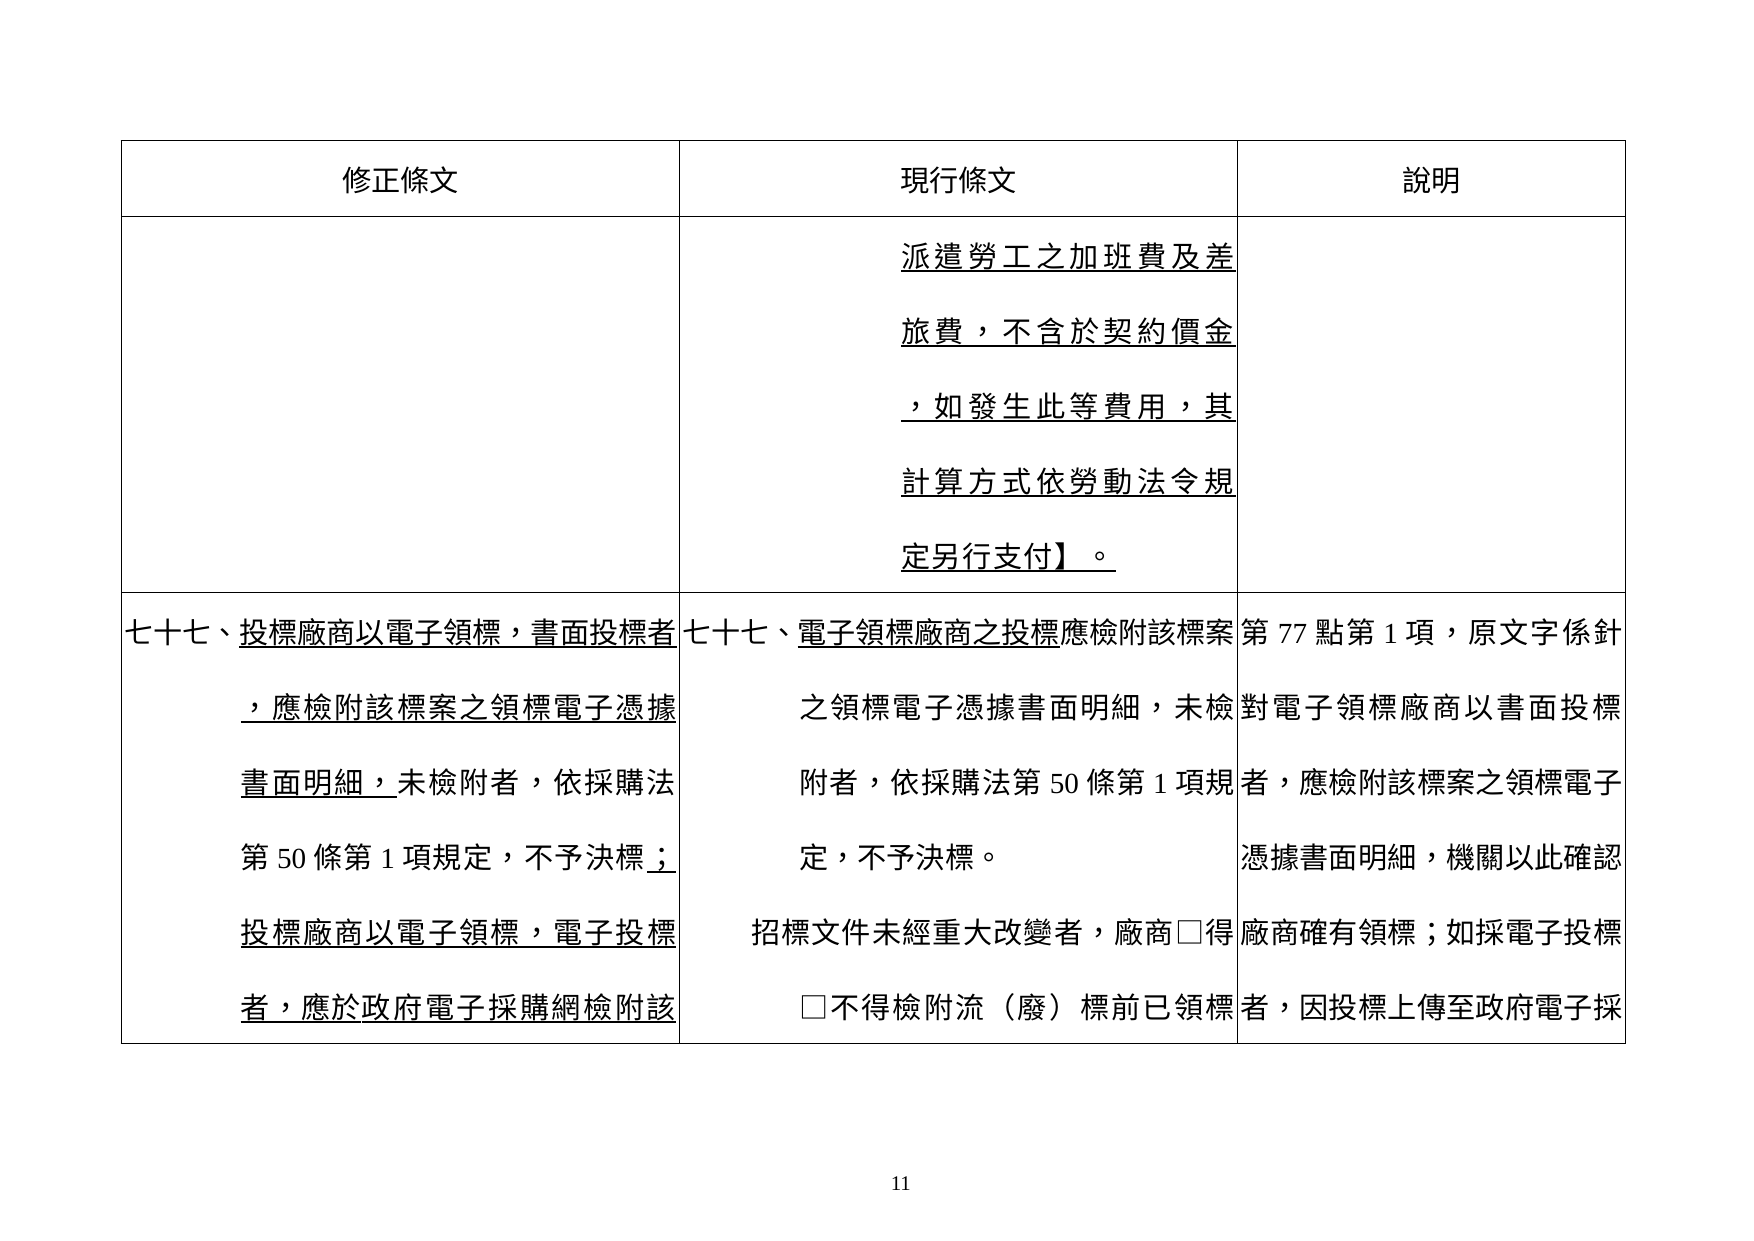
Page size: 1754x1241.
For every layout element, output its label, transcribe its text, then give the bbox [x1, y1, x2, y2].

table_cell 第77點第1項，原文字係針對電子領標廠商以書面投標者，應檢附該標案之領標電子憑據書面明細，機關以此確認廠商確有領標；如採電子投標者，因投標上傳至政府電子採 [1238, 593, 1625, 1043]
table_cell 七十七、電子領標廠商之投標應檢附該標案之領標電子憑據書面明細，未檢附者，依採購法第50條第1項規定，不予決標。 招標文件未經重大改變者，廠商□得□不得檢附流（廢）標前已領標 [680, 593, 1237, 1043]
table_cell 七十七、投標廠商以電子領標，書面投標者，應檢附該標案之領標電子憑據書面明細，未檢附者，依採購法第50條第1項規定，不予決標；投標廠商以電子領標，電子投標者，應於政府電子採購網檢附該 [122, 593, 679, 1043]
table_header 說明 [1238, 141, 1625, 216]
table_cell 派遣勞工之加班費及差旅費，不含於契約價金，如發生此等費用，其計算方式依勞動法令規定另行支付】。 [680, 217, 1237, 592]
table_cell [122, 217, 679, 592]
table_header 修正條文 [122, 141, 679, 216]
table_header 現行條文 [680, 141, 1237, 216]
table_cell [1238, 217, 1625, 592]
